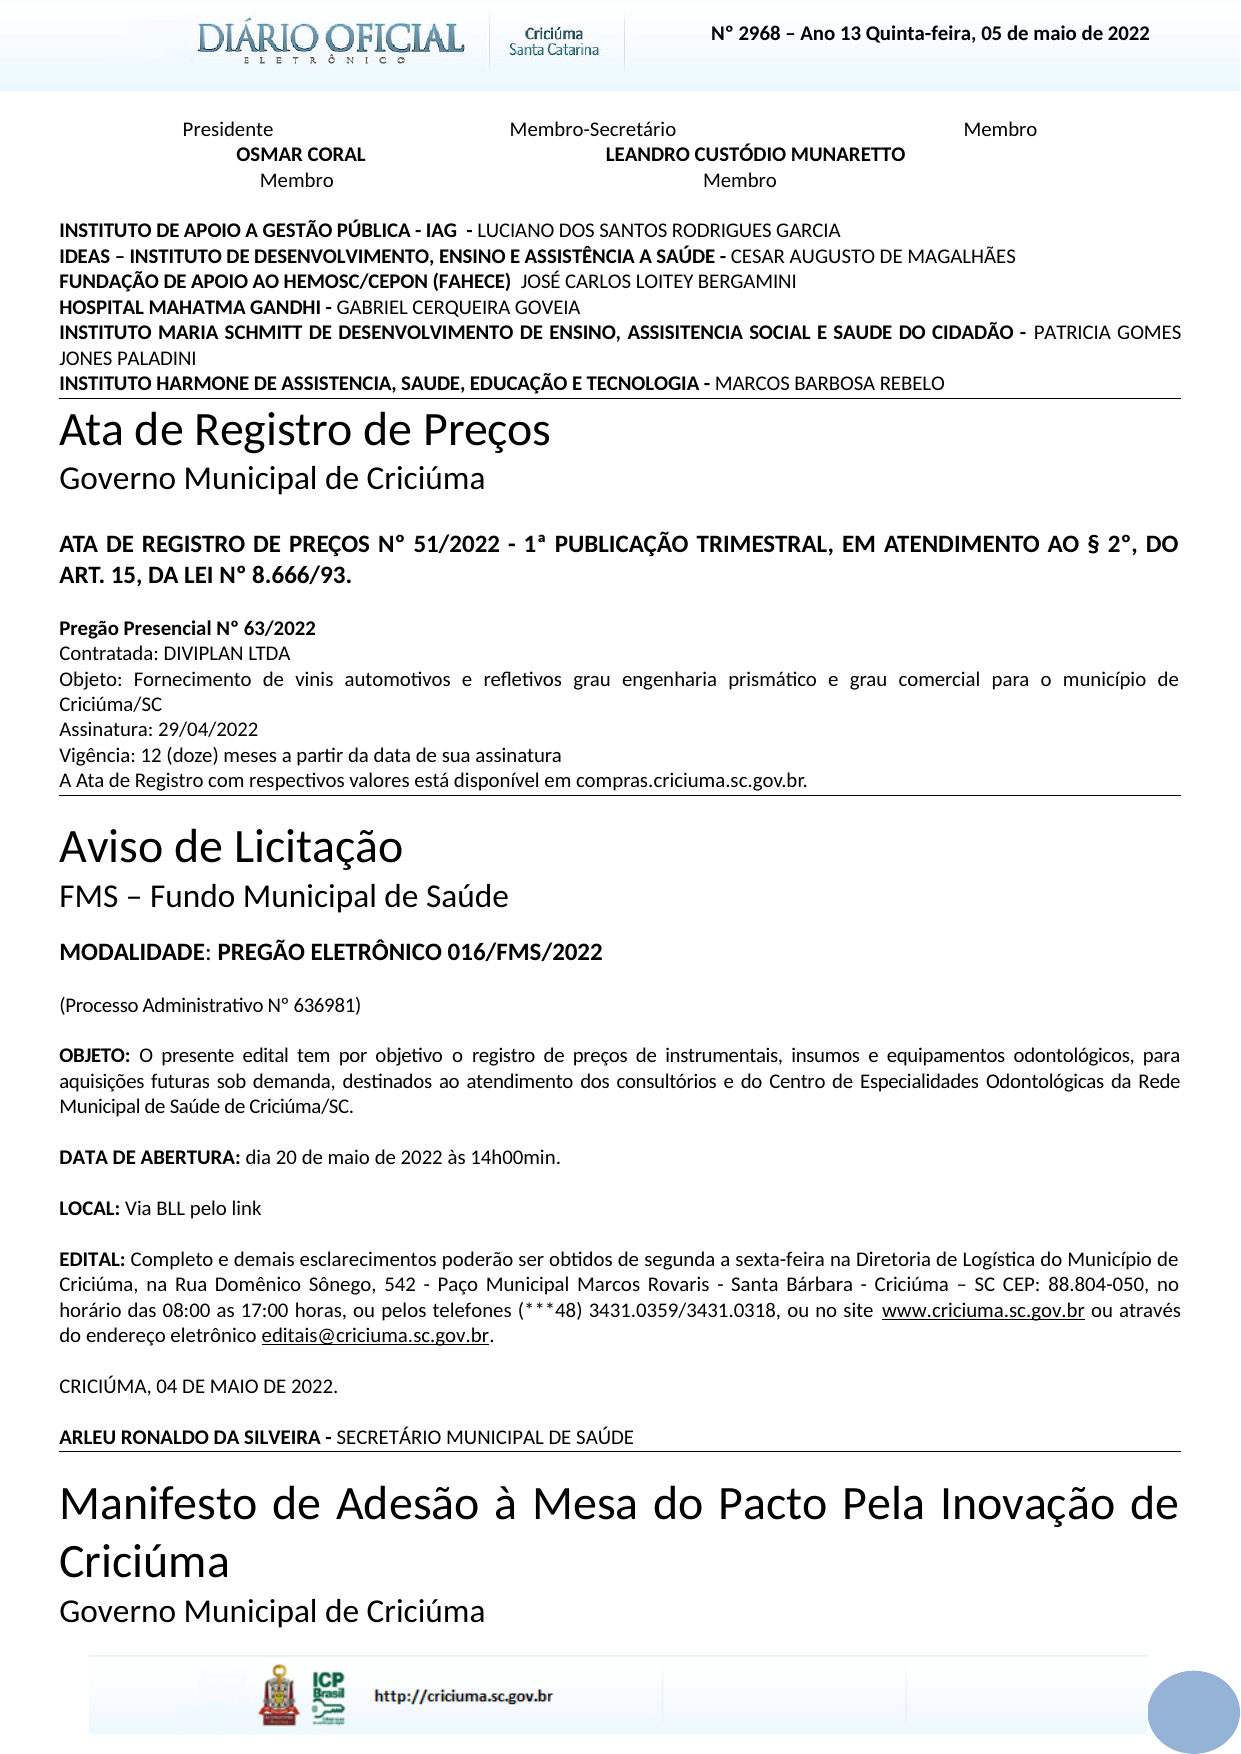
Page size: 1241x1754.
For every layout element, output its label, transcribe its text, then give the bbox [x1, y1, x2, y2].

text EDITAL: Completo e demais esclarecimentos poderão ser obtidos de segunda a sexta-feira na Diretoria de Logística do Município de Criciúma, na Rua Domênico Sônego, 542 - Paço Municipal Marcos Rovaris - Santa Bárbara - Criciúma – SC CEP: 88.804-050, no horário das 08:00 as 17:00 horas, ou pelos telefones (***48) 3431.0359/3431.0318, ou no site www.criciuma.sc.gov.br ou através do endereço eletrônico editais@criciuma.sc.gov.br. [59, 1246, 1181, 1348]
text HOSPITAL MAHATMA GANDHI - GABRIEL CERQUEIRA GOVEIA [59, 294, 1181, 319]
text IDEAS – INSTITUTO DE DESENVOLVIMENTO, ENSINO E ASSISTÊNCIA A SAÚDE - CESAR AUGUSTO DE MAGALHÃES [59, 243, 1181, 268]
text OBJETO: O presente edital tem por objetivo o registro de preços de instrumentais, insumos e equipamentos odontológicos, para aquisições futuras sob demanda, destinados ao atendimento dos consultórios e do Centro de Especialidades Odontológicas da Rede Municipal de Saúde de Criciúma/SC. [59, 1043, 1181, 1119]
text A Ata de Registro com respectivos valores está disponível em compras.criciuma.sc.gov.br. [59, 767, 1181, 795]
text Pregão Presencial Nº 63/2022 [59, 615, 1181, 640]
text Presidente Membro-Secretário Membro [89, 116, 1181, 141]
text Assinatura: 29/04/2022 [59, 717, 1181, 742]
text DATA DE ABERTURA: dia 20 de maio de 2022 às 14h00min. [59, 1144, 1181, 1170]
text Membro Membro [162, 167, 1181, 192]
text Aviso de Licitação [59, 816, 1181, 875]
text Objeto: Fornecimento de vinis automotivos e refletivos grau engenharia prismático e grau comercial para o município de Criciúma/SC [59, 666, 1181, 717]
text Governo Municipal de Criciúma [59, 1590, 1181, 1631]
text LOCAL: Via BLL pelo link (https://bllcompras.com/Home/Login) [59, 1195, 1181, 1221]
text FMS – Fundo Municipal de Saúde [59, 875, 1181, 916]
text Ata de Registro de Preços [59, 399, 1181, 457]
text INSTITUTO MARIA SCHMITT DE DESENVOLVIMENTO DE ENSINO, ASSISITENCIA SOCIAL E SAUDE DO CIDADÃO - PATRICIA GOMES JONES PALADINI [59, 319, 1181, 370]
text (Processo Administrativo Nº 636981) [59, 992, 1181, 1017]
text INSTITUTO HARMONE DE ASSISTENCIA, SAUDE, EDUCAÇÃO E TECNOLOGIA - MARCOS BARBOSA REBELO [59, 370, 1181, 398]
text ARLEU RONALDO DA SILVEIRA - SECRETÁRIO MUNICIPAL DE SAÚDE [59, 1424, 1181, 1451]
text ATA DE REGISTRO DE PREÇOS Nº 51/2022 - 1ª PUBLICAÇÃO TRIMESTRAL, EM ATENDIMENTO AO § 2º, DO ART. 15, DA LEI Nº 8.666/93. [59, 528, 1181, 589]
text OSMAR CORAL LEANDRO CUSTÓDIO MUNARETTO [162, 141, 1181, 167]
text MODALIDADE: PREGÃO ELETRÔNICO 016/FMS/2022 [59, 936, 1181, 966]
text Contratada: DIVIPLAN LTDA [59, 640, 1181, 666]
text CRICIÚMA, 04 DE MAIO DE 2022. [59, 1373, 1181, 1398]
text FUNDAÇÃO DE APOIO AO HEMOSC/CEPON (FAHECE) JOSÉ CARLOS LOITEY BERGAMINI [59, 268, 1181, 294]
text Manifesto de Adesão à Mesa do Pacto Pela Inovação de Criciúma [59, 1473, 1181, 1590]
text INSTITUTO DE APOIO A GESTÃO PÚBLICA - IAG - LUCIANO DOS SANTOS RODRIGUES GARCIA [59, 218, 1181, 243]
text Governo Municipal de Criciúma [59, 457, 1181, 498]
text Vigência: 12 (doze) meses a partir da data de sua assinatura [59, 742, 1181, 767]
